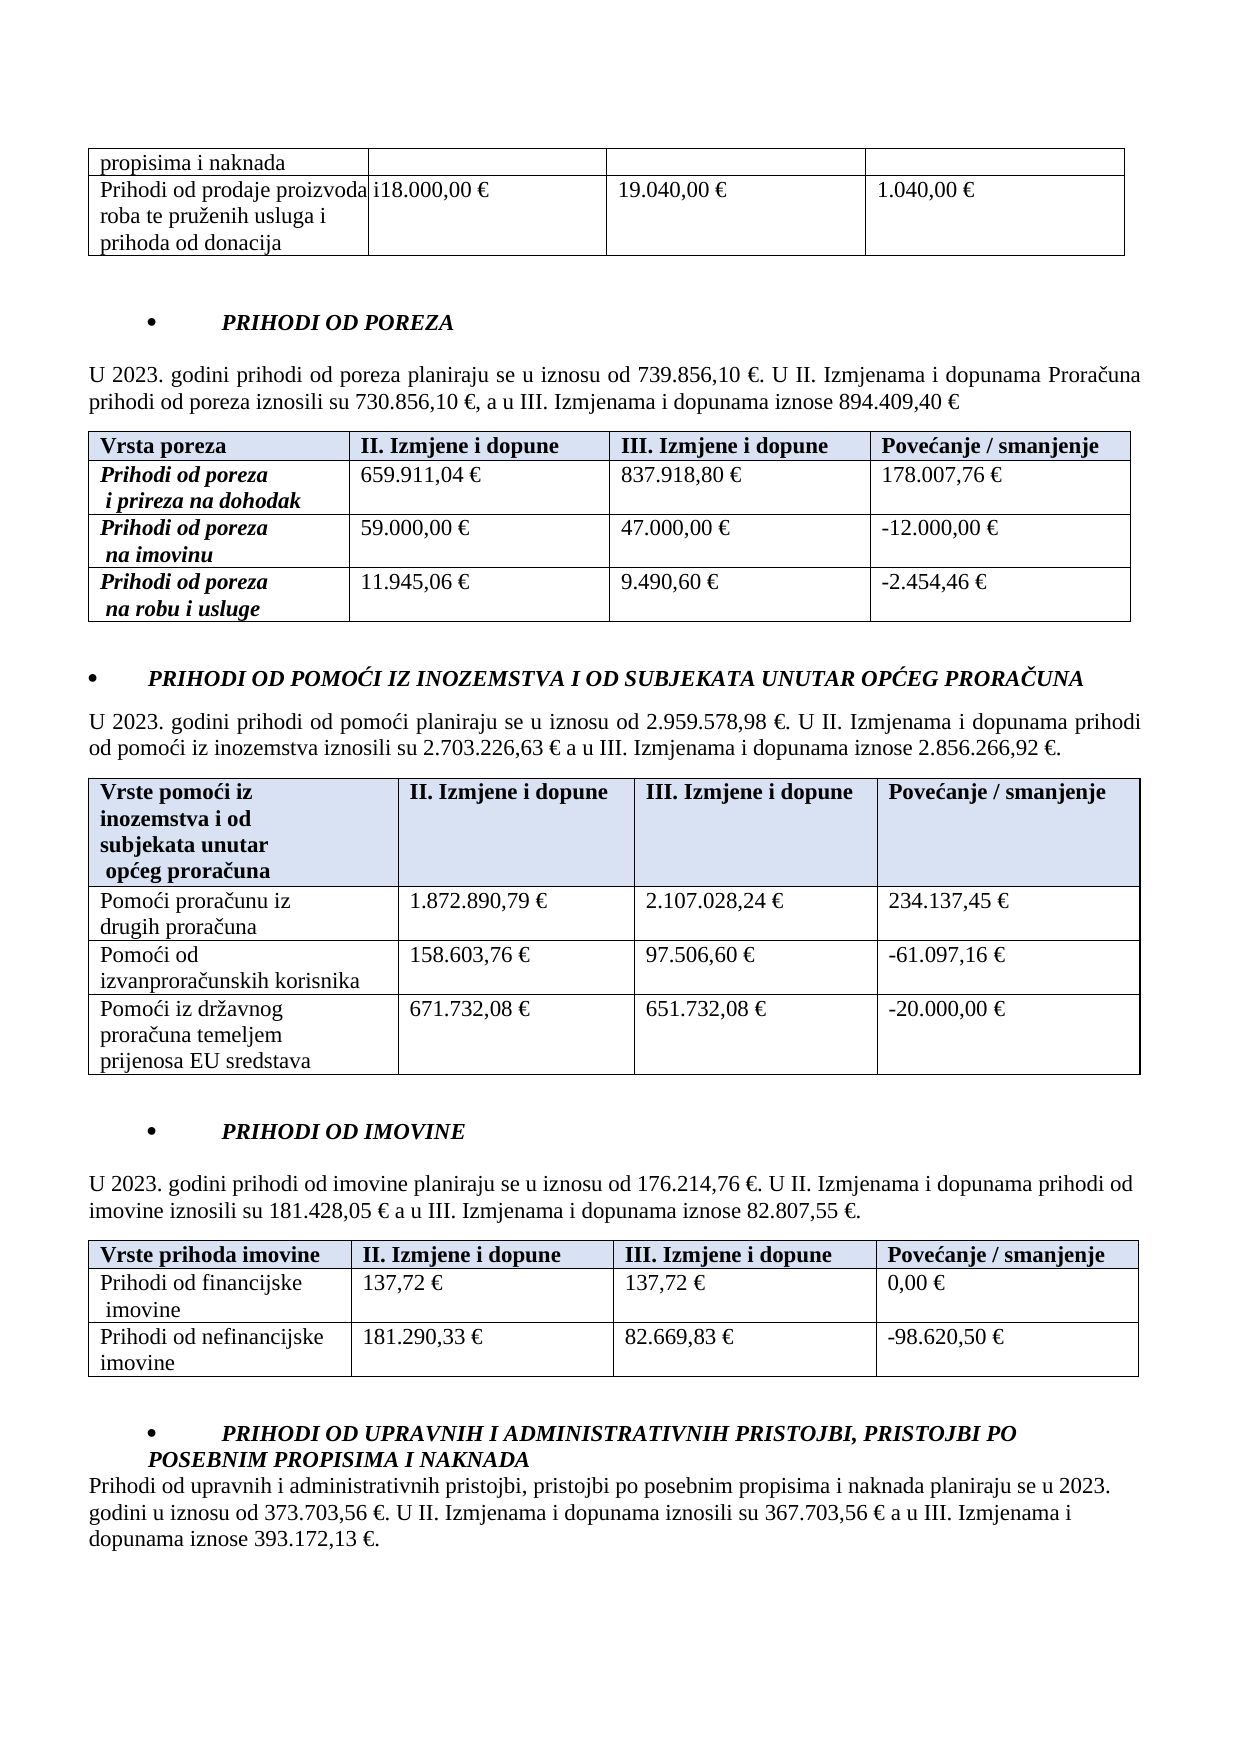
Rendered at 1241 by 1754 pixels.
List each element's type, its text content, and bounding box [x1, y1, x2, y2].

table_header Povećanje / smanjenje [878, 779, 1139, 886]
text U 2023. godini prihodi od pomoći planiraju se u iznosu od 2.959.578,98 €. U II. Izmjenama i dopunama prihodi od pomoći iz inozemstva iznosili su 2.703.226,63 € a u III. Izmjenama i dopunama iznose 2.856.266,92 €. [88, 708, 1142, 761]
table_cell 82.669,83 € [614, 1323, 876, 1376]
table_cell 0,00 € [877, 1269, 1138, 1322]
table_cell 1.872.890,79 € [399, 887, 634, 940]
table_header Vrste pomoći iz inozemstva i od subjekata unutar općeg proračuna [89, 779, 398, 886]
table_cell -98.620,50 € [877, 1323, 1138, 1376]
table_cell 1.040,00 € [866, 176, 1124, 255]
list PRIHODI OD POREZA [148, 309, 1142, 335]
table_cell 137,72 € [614, 1269, 876, 1322]
table_header Povećanje / smanjenje [877, 1241, 1138, 1268]
table_header Povećanje / smanjenje [871, 432, 1130, 460]
table_cell 137,72 € [352, 1269, 613, 1322]
table_cell 18.000,00 € [369, 176, 606, 255]
table_cell [607, 149, 865, 175]
text U 2023. godini prihodi od poreza planiraju se u iznosu od 739.856,10 €. U II. Izmjenama i dopunama Proračuna prihodi od poreza iznosili su 730.856,10 €, a u III. Izmjenama i dopunama iznose 894.409,40 € [88, 362, 1142, 414]
table_cell 178.007,76 € [871, 461, 1130, 513]
table_cell 11.945,06 € [350, 568, 609, 621]
list PRIHODI OD POMOĆI IZ INOZEMSTVA I OD SUBJEKATA UNUTAR OPĆEG PRORAČUNA [88, 665, 1142, 691]
table_cell 671.732,08 € [399, 995, 634, 1074]
table_header Vrsta poreza [89, 432, 349, 460]
table_cell Pomoći iz državnog proračuna temeljem prijenosa EU sredstava [89, 995, 398, 1074]
table_header II. Izmjene i dopune [399, 779, 634, 886]
table_header Vrste prihoda imovine [89, 1241, 351, 1268]
table_cell [866, 149, 1124, 175]
table_cell -61.097,16 € [878, 941, 1139, 993]
table_cell 97.506,60 € [635, 941, 877, 993]
table_cell -20.000,00 € [878, 995, 1139, 1074]
list PRIHODI OD UPRAVNIH I ADMINISTRATIVNIH PRISTOJBI, PRISTOJBI PO POSEBNIM PROPISIMA I NAKNADA [148, 1420, 1142, 1473]
table_header II. Izmjene i dopune [352, 1241, 613, 1268]
table_cell propisima i naknada [89, 149, 368, 175]
list PRIHODI OD IMOVINE [148, 1118, 1142, 1144]
table_cell 651.732,08 € [635, 995, 877, 1074]
table_cell 158.603,76 € [399, 941, 634, 993]
table_cell 19.040,00 € [607, 176, 865, 255]
table_cell Prihodi od poreza i prireza na dohodak [89, 461, 349, 513]
table_cell Pomoći od izvanproračunskih korisnika [89, 941, 398, 993]
table_cell Prihodi od prodaje proizvoda i roba te pruženih usluga i prihoda od donacija [89, 176, 368, 255]
text U 2023. godini prihodi od imovine planiraju se u iznosu od 176.214,76 €. U II. Izmjenama i dopunama prihodi od imovine iznosili su 181.428,05 € a u III. Izmjenama i dopunama iznose 82.807,55 €. [88, 1170, 1142, 1223]
text Prihodi od upravnih i administrativnih pristojbi, pristojbi po posebnim propisima i naknada planiraju se u 2023. godini u iznosu od 373.703,56 €. U II. Izmjenama i dopunama iznosili su 367.703,56 € a u III. Izmjenama i dopunama iznose 393.172,13 €. [88, 1473, 1142, 1552]
table_cell 47.000,00 € [610, 515, 870, 567]
table_cell Prihodi od financijske imovine [89, 1269, 351, 1322]
table_cell -12.000,00 € [871, 515, 1130, 567]
table_cell Pomoći proračunu iz drugih proračuna [89, 887, 398, 940]
table_header II. Izmjene i dopune [350, 432, 609, 460]
table_cell [369, 149, 606, 175]
table_cell -2.454,46 € [871, 568, 1130, 621]
table_cell 659.911,04 € [350, 461, 609, 513]
table_header III. Izmjene i dopune [614, 1241, 876, 1268]
table_header III. Izmjene i dopune [635, 779, 877, 886]
table_cell Prihodi od poreza na imovinu [89, 515, 349, 567]
table_cell Prihodi od nefinancijske imovine [89, 1323, 351, 1376]
table_cell 234.137,45 € [878, 887, 1139, 940]
table_cell 181.290,33 € [352, 1323, 613, 1376]
table_cell 837.918,80 € [610, 461, 870, 513]
table_cell 9.490,60 € [610, 568, 870, 621]
table_header III. Izmjene i dopune [610, 432, 870, 460]
table_cell 59.000,00 € [350, 515, 609, 567]
table_cell 2.107.028,24 € [635, 887, 877, 940]
table_cell Prihodi od poreza na robu i usluge [89, 568, 349, 621]
